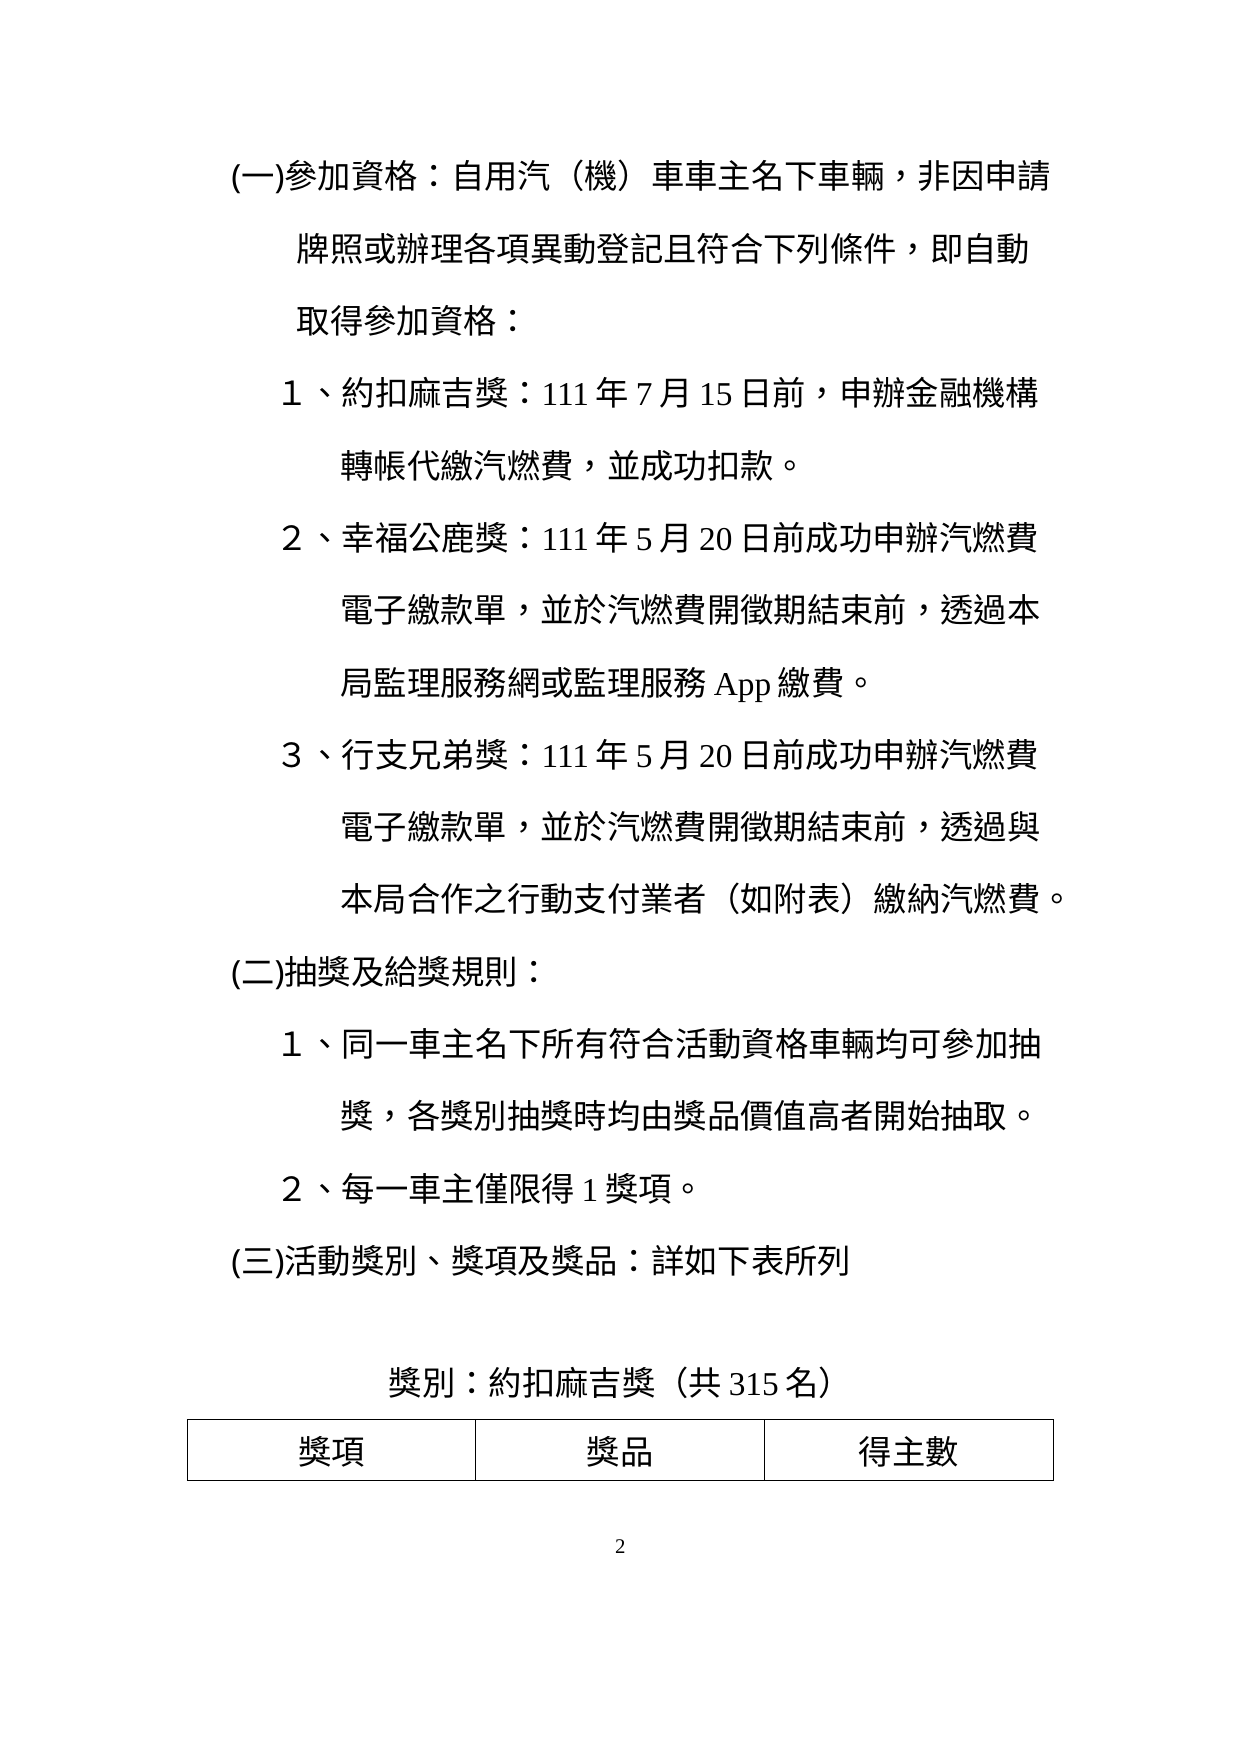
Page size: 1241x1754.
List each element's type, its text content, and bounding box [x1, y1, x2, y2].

text ２、每一車主僅限得1獎項。 [275, 1163, 1053, 1211]
text (二)抽獎及給獎規則： [231, 945, 1053, 994]
table_header 獎項 [188, 1420, 475, 1480]
text ２、幸福公鹿獎：111年5月20日前成功申辦汽燃費電子繳款單，並於汽燃費開徵期結束前，透過本局監理服務網或監理服務App繳費。 [275, 512, 1053, 704]
text １、約扣麻吉獎：111年7月15日前，申辦金融機構轉帳代繳汽燃費，並成功扣款。 [275, 367, 1053, 488]
table_header 得主數 [765, 1420, 1053, 1480]
text (一)參加資格：自用汽（機）車車主名下車輛，非因申請牌照或辦理各項異動登記且符合下列條件，即自動取得參加資格： [231, 150, 1053, 343]
text (三)活動獎別、獎項及獎品：詳如下表所列 [231, 1235, 1053, 1283]
text 獎別：約扣麻吉獎（共315名） [187, 1357, 1053, 1405]
text １、同一車主名下所有符合活動資格車輛均可參加抽獎，各獎別抽獎時均由獎品價值高者開始抽取。 [275, 1018, 1053, 1138]
text ３、行支兄弟獎：111年5月20日前成功申辦汽燃費電子繳款單，並於汽燃費開徵期結束前，透過與本局合作之行動支付業者（如附表）繳納汽燃費。 [275, 728, 1053, 921]
table_header 獎品 [476, 1420, 764, 1480]
